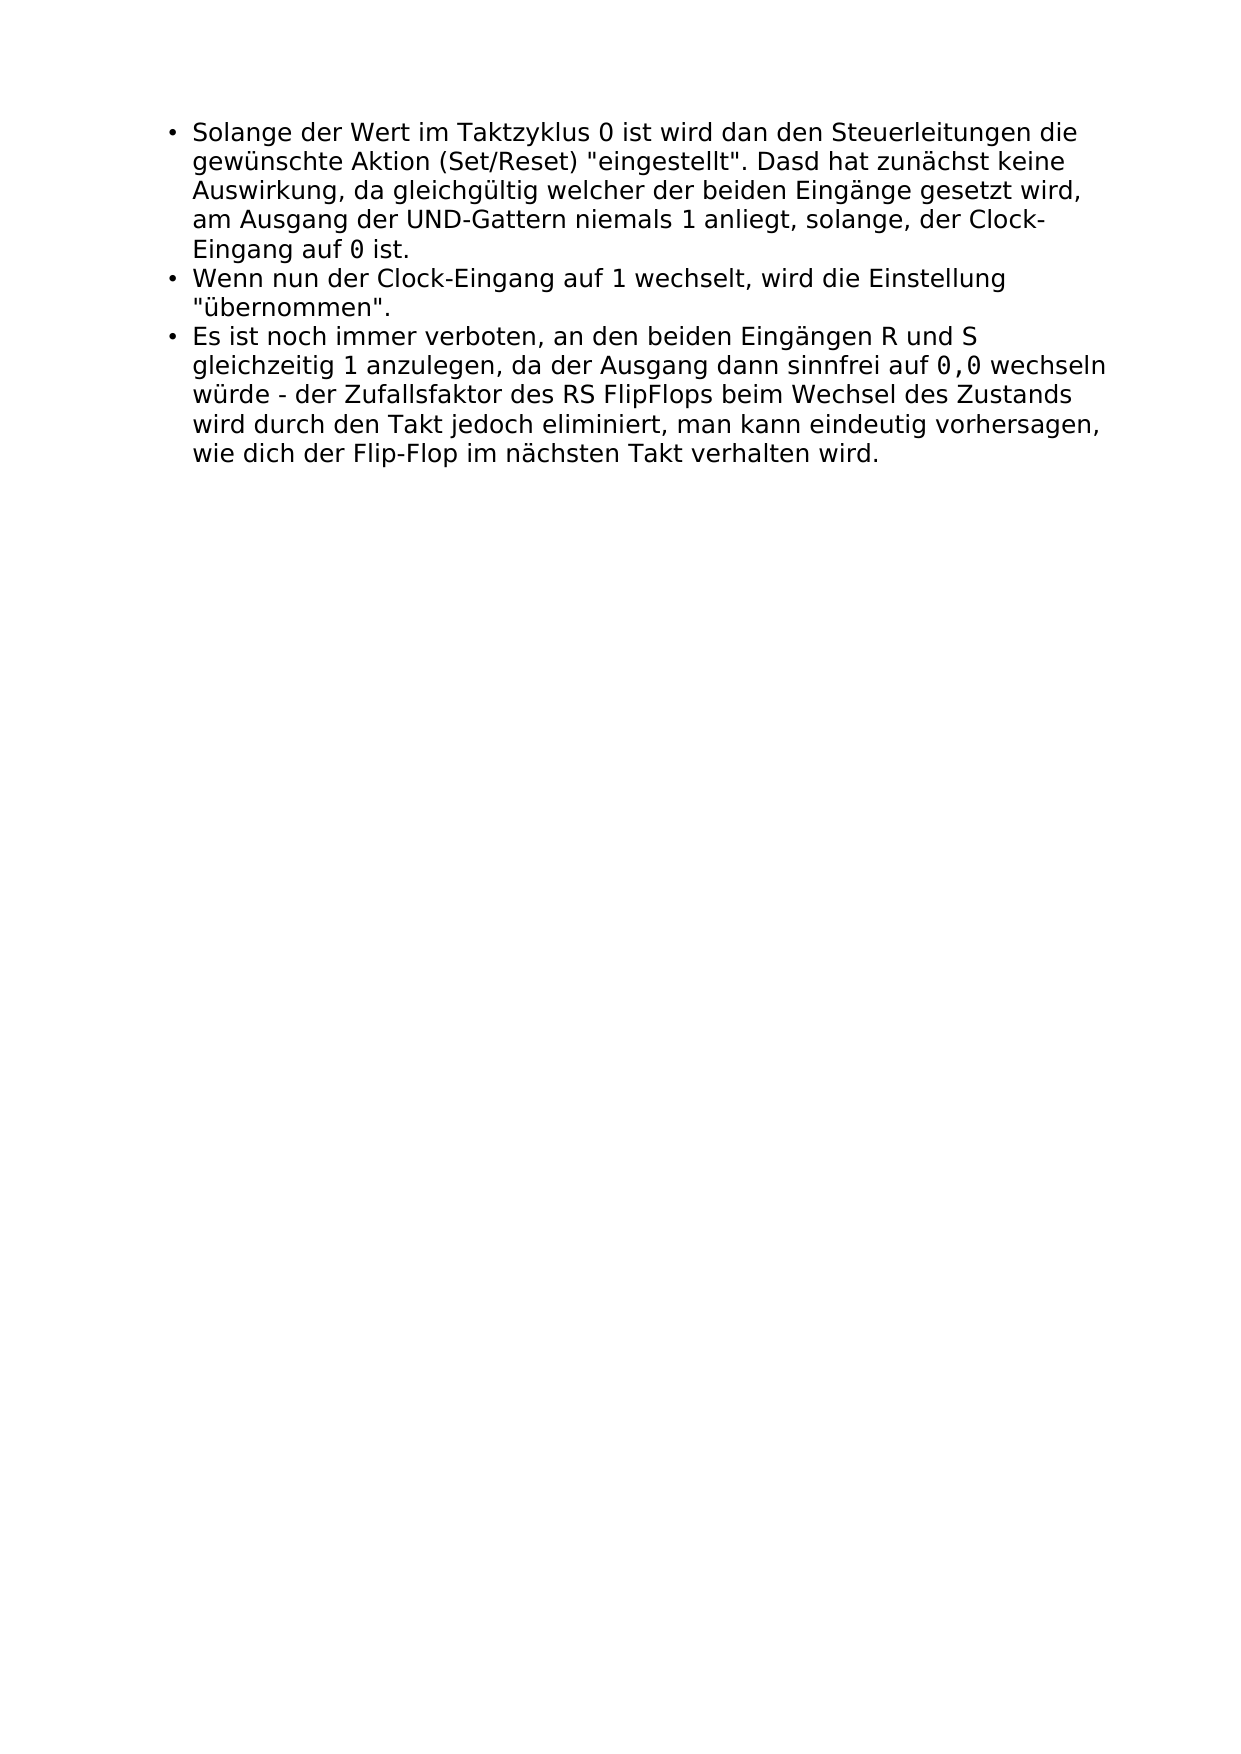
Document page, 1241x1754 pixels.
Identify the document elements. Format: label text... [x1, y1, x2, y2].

list Es ist noch immer verboten, an den beiden Eingängen R und S gleichzeitig 1 anzulegen, da der Ausgang dann sinnfrei auf 0,0 wechseln würde - der Zufallsfaktor des RS FlipFlops beim Wechsel des Zustands wird durch den Takt jedoch eliminiert, man kann eindeutig vorhersagen, wie dich der Flip-Flop im nächsten Takt verhalten wird. [177, 322, 1122, 468]
list Wenn nun der Clock-Eingang auf 1 wechselt, wird die Einstellung "übernommen". [177, 264, 1122, 322]
list Solange der Wert im Taktzyklus 0 ist wird dan den Steuerleitungen die gewünschte Aktion (Set/Reset) "eingestellt". Dasd hat zunächst keine Auswirkung, da gleichgültig welcher der beiden Eingänge gesetzt wird, am Ausgang der UND-Gattern niemals 1 anliegt, solange, der Clock-Eingang auf 0 ist. [177, 118, 1122, 264]
